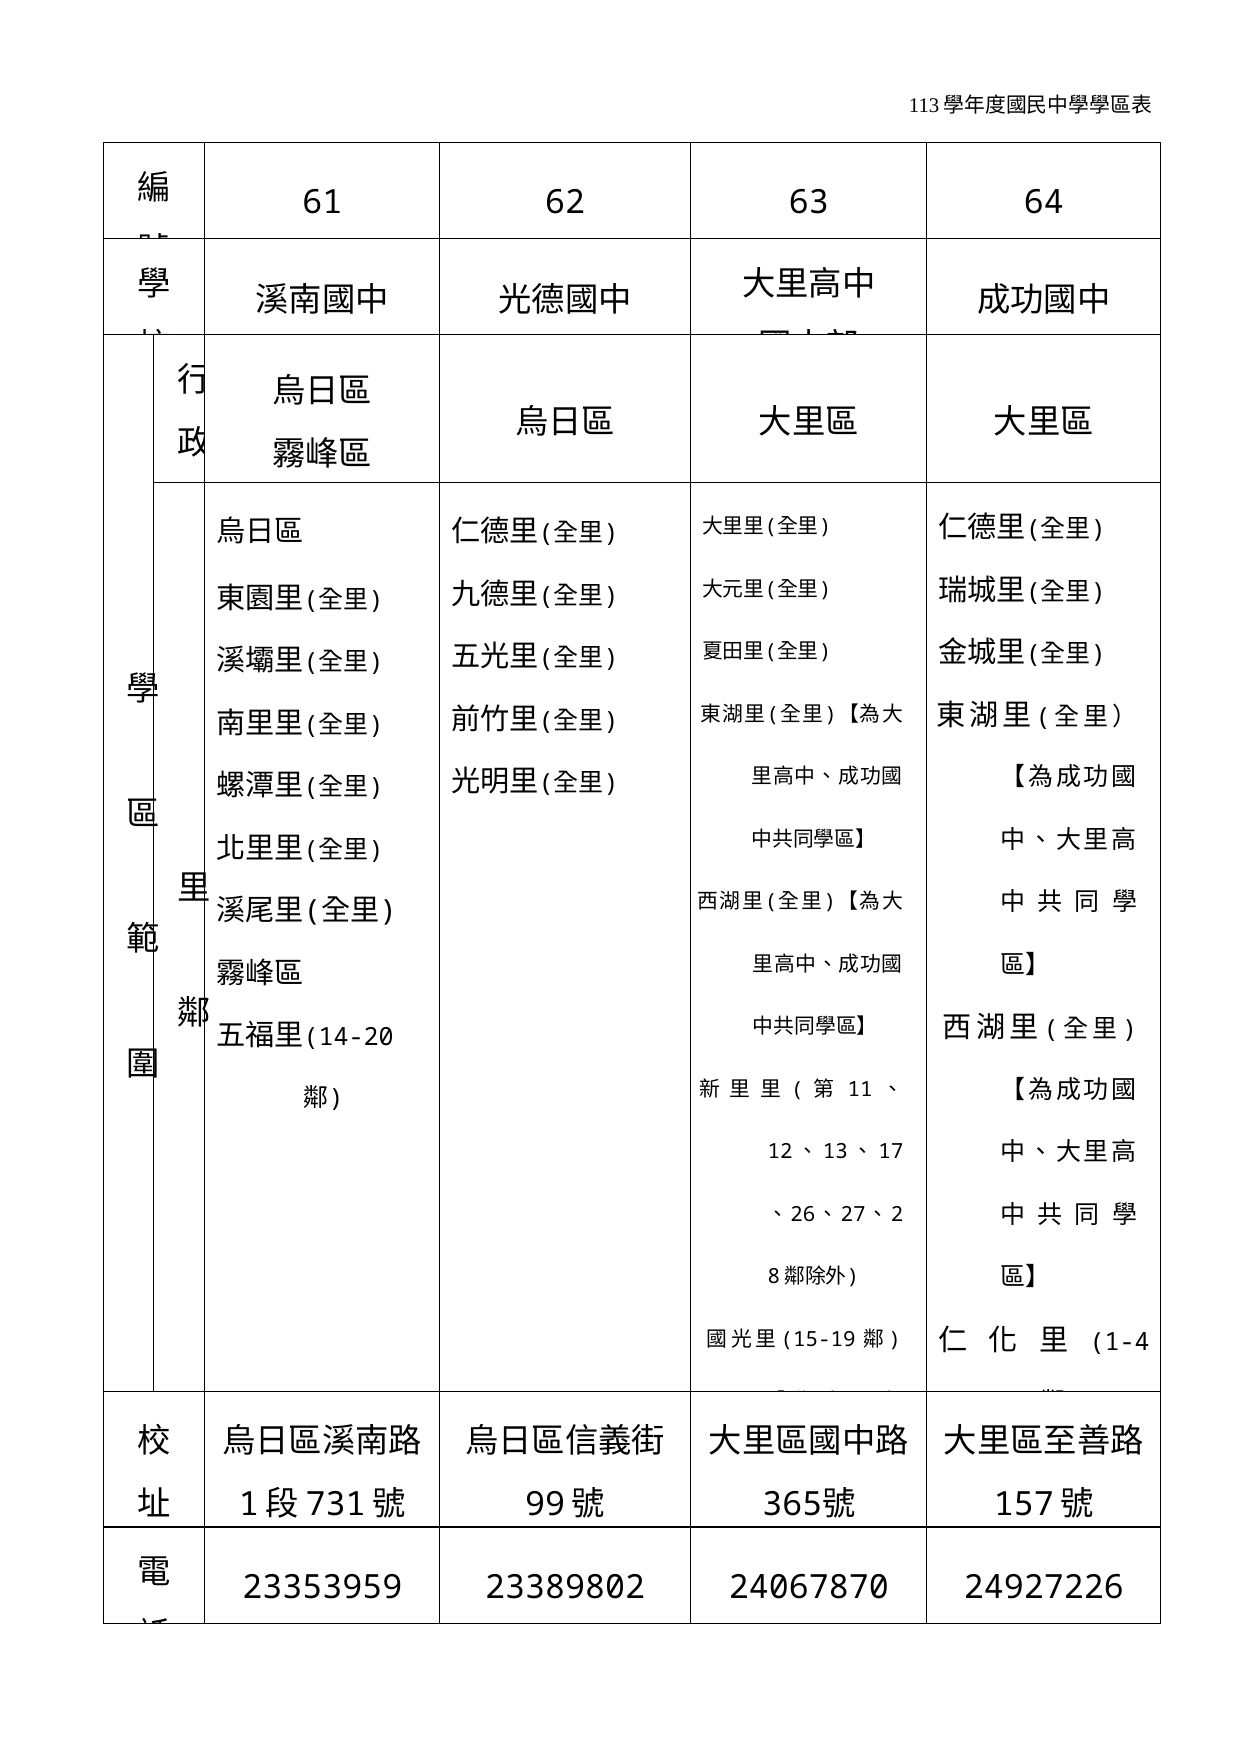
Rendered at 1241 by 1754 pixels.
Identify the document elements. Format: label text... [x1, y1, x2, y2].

table_cell 24067870 [691, 1528, 926, 1622]
table_cell 烏日區 [440, 335, 690, 482]
table_cell 烏日區 東園里(全里) 溪壩里(全里) 南里里(全里) 螺潭里(全里) 北里里(全里) 溪尾里(全里) 霧峰區 五福里(14-20鄰) [205, 483, 439, 1391]
table_cell 大里區國中路365號 [691, 1392, 926, 1526]
table_cell 61 [205, 143, 439, 238]
table_cell 大里區 [927, 335, 1160, 482]
table_cell 23353959 [205, 1528, 439, 1622]
table_cell 64 [927, 143, 1160, 238]
table_cell 學校名稱 [104, 239, 204, 334]
table_cell 62 [440, 143, 690, 238]
table_cell 仁德里(全里) 瑞城里(全里) 金城里(全里) 東湖里(全里）【為成功國中、大里高中共同學區】 西湖里(全里) 【為成功國中、大里高中共同學區】 仁化里(1-4鄰、28 、29鄰除外) [927, 483, 1160, 1391]
table_cell 大里高中 國中部 [691, 239, 926, 334]
table_cell 電話聯絡 [104, 1528, 204, 1622]
table_cell 行政區 [154, 335, 204, 482]
table_cell 大里區至善路157號 [927, 1392, 1160, 1526]
table_cell 溪南國中 [205, 239, 439, 334]
table_cell 光德國中 [440, 239, 690, 334]
table_cell 校址 [104, 1392, 204, 1526]
table_cell 行政區 [198, 435, 204, 445]
table_cell 24927226 [927, 1528, 1160, 1622]
table_cell 成功國中 [927, 239, 1160, 334]
table_cell 烏日區 霧峰區 [205, 335, 439, 482]
table_cell 仁德里(全里) 九德里(全里) 五光里(全里) 前竹里(全里) 光明里(全里) [440, 483, 690, 1391]
table_cell 63 [691, 143, 926, 238]
table_cell 烏日區溪南路1段731號 [205, 1392, 439, 1526]
table_cell 編號 [104, 143, 204, 238]
table_cell 23389802 [440, 1528, 690, 1622]
table_cell 大里區 [691, 335, 926, 482]
table_cell 學 區 範 圍 [104, 335, 153, 1391]
table_cell 里 鄰 [154, 483, 204, 1391]
table_cell 大里里(全里) 大元里(全里) 夏田里(全里) 東湖里(全里)【為大里高中、成功國中共同學區】 西湖里(全里)【為大里高中、成功國中共同學區】 新里里(第11、 12、13、17、26、27、28鄰除外) 國光里(15-19鄰)【為大里高中、光榮國中共同學區】 樹王里(12、13、17鄰) 【為大里高中、爽 文國中共同學區】 [691, 483, 926, 1391]
table_cell 烏日區信義街99號 [440, 1392, 690, 1526]
